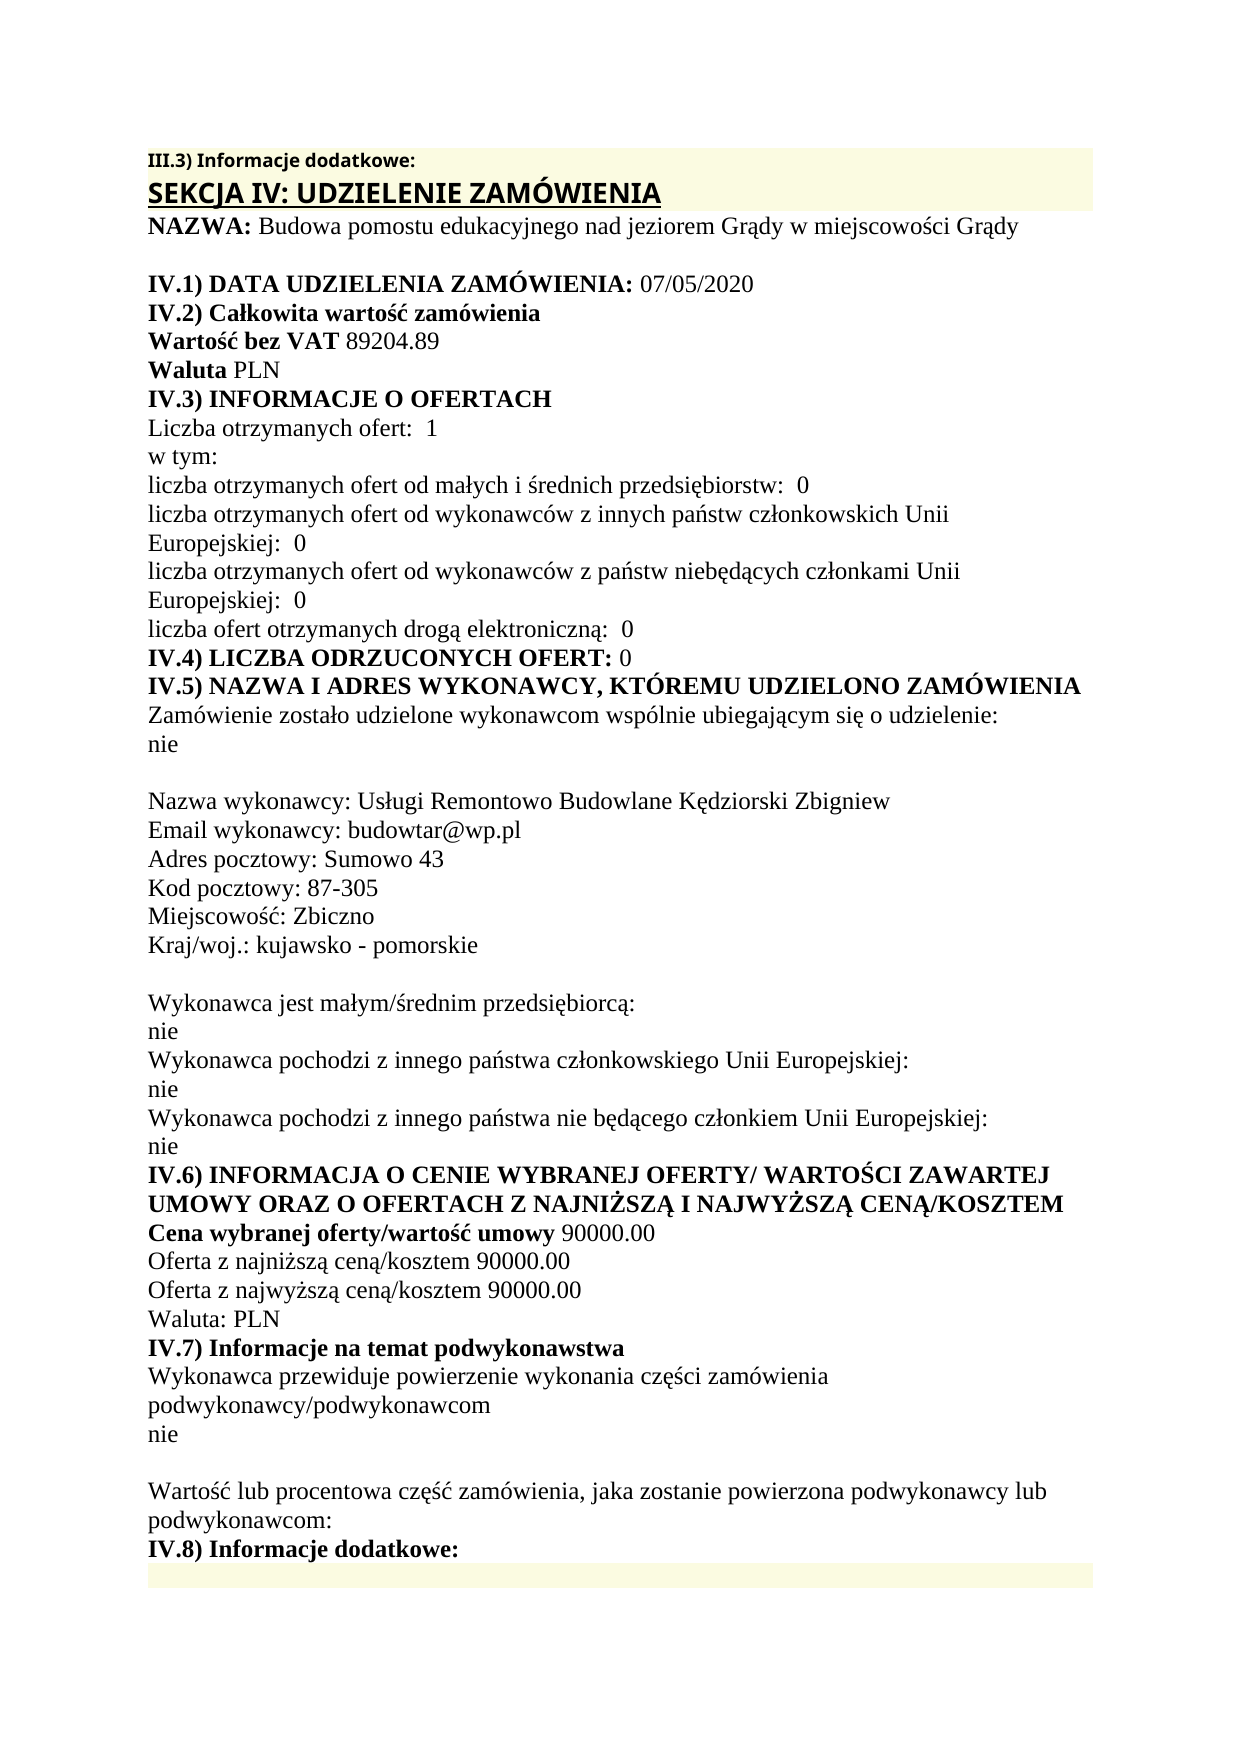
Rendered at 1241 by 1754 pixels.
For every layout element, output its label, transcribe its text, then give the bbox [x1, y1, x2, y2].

table_cell [148, 240, 1093, 269]
table_header NAZWA: Budowa pomostu edukacyjnego nad jeziorem Grądy w miejscowości Grądy [148, 211, 1093, 240]
table_cell IV.1) DATA UDZIELENIA ZAMÓWIENIA: 07/05/2020 IV.2) Całkowita wartość zamówienia Wartość bez VAT 89204.89 Waluta PLN IV.3) INFORMACJE O OFERTACH Liczba otrzymanych ofert: 1 w tym: liczba otrzymanych ofert od małych i średnich przedsiębiorstw: 0 liczba otrzymanych ofert od wykonawców z innych państw członkowskich Unii Europejskiej: 0 liczba otrzymanych ofert od wykonawców z państw niebędących członkami Unii Europejskiej: 0 liczba ofert otrzymanych drogą elektroniczną: 0 IV.4) LICZBA ODRZUCONYCH OFERT: 0 IV.5) NAZWA I ADRES WYKONAWCY, KTÓREMU UDZIELONO ZAMÓWIENIA Zamówienie zostało udzielone wykonawcom wspólnie ubiegającym się o udzielenie: nie Nazwa wykonawcy: Usługi Remontowo Budowlane Kędziorski Zbigniew Email wykonawcy: budowtar@wp.pl Adres pocztowy: Sumowo 43 Kod pocztowy: 87-305 Miejscowość: Zbiczno Kraj/woj.: kujawsko - pomorskie Wykonawca jest małym/średnim przedsiębiorcą: nie Wykonawca pochodzi z innego państwa członkowskiego Unii Europejskiej: nie Wykonawca pochodzi z innego państwa nie będącego członkiem Unii Europejskiej: nie IV.6) INFORMACJA O CENIE WYBRANEJ OFERTY/ WARTOŚCI ZAWARTEJ UMOWY ORAZ O OFERTACH Z NAJNIŻSZĄ I NAJWYŻSZĄ CENĄ/KOSZTEM Cena wybranej oferty/wartość umowy 90000.00 Oferta z najniższą ceną/kosztem 90000.00 Oferta z najwyższą ceną/kosztem 90000.00 Waluta: PLN IV.7) Informacje na temat podwykonawstwa Wykonawca przewiduje powierzenie wykonania części zamówienia podwykonawcy/podwykonawcom nie Wartość lub procentowa część zamówienia, jaka zostanie powierzona podwykonawcy lub podwykonawcom: IV.8) Informacje dodatkowe: [148, 269, 1093, 1563]
text SEKCJA IV: UDZIELENIE ZAMÓWIENIA [148, 173, 1093, 211]
text III.3) Informacje dodatkowe: [148, 148, 1093, 173]
